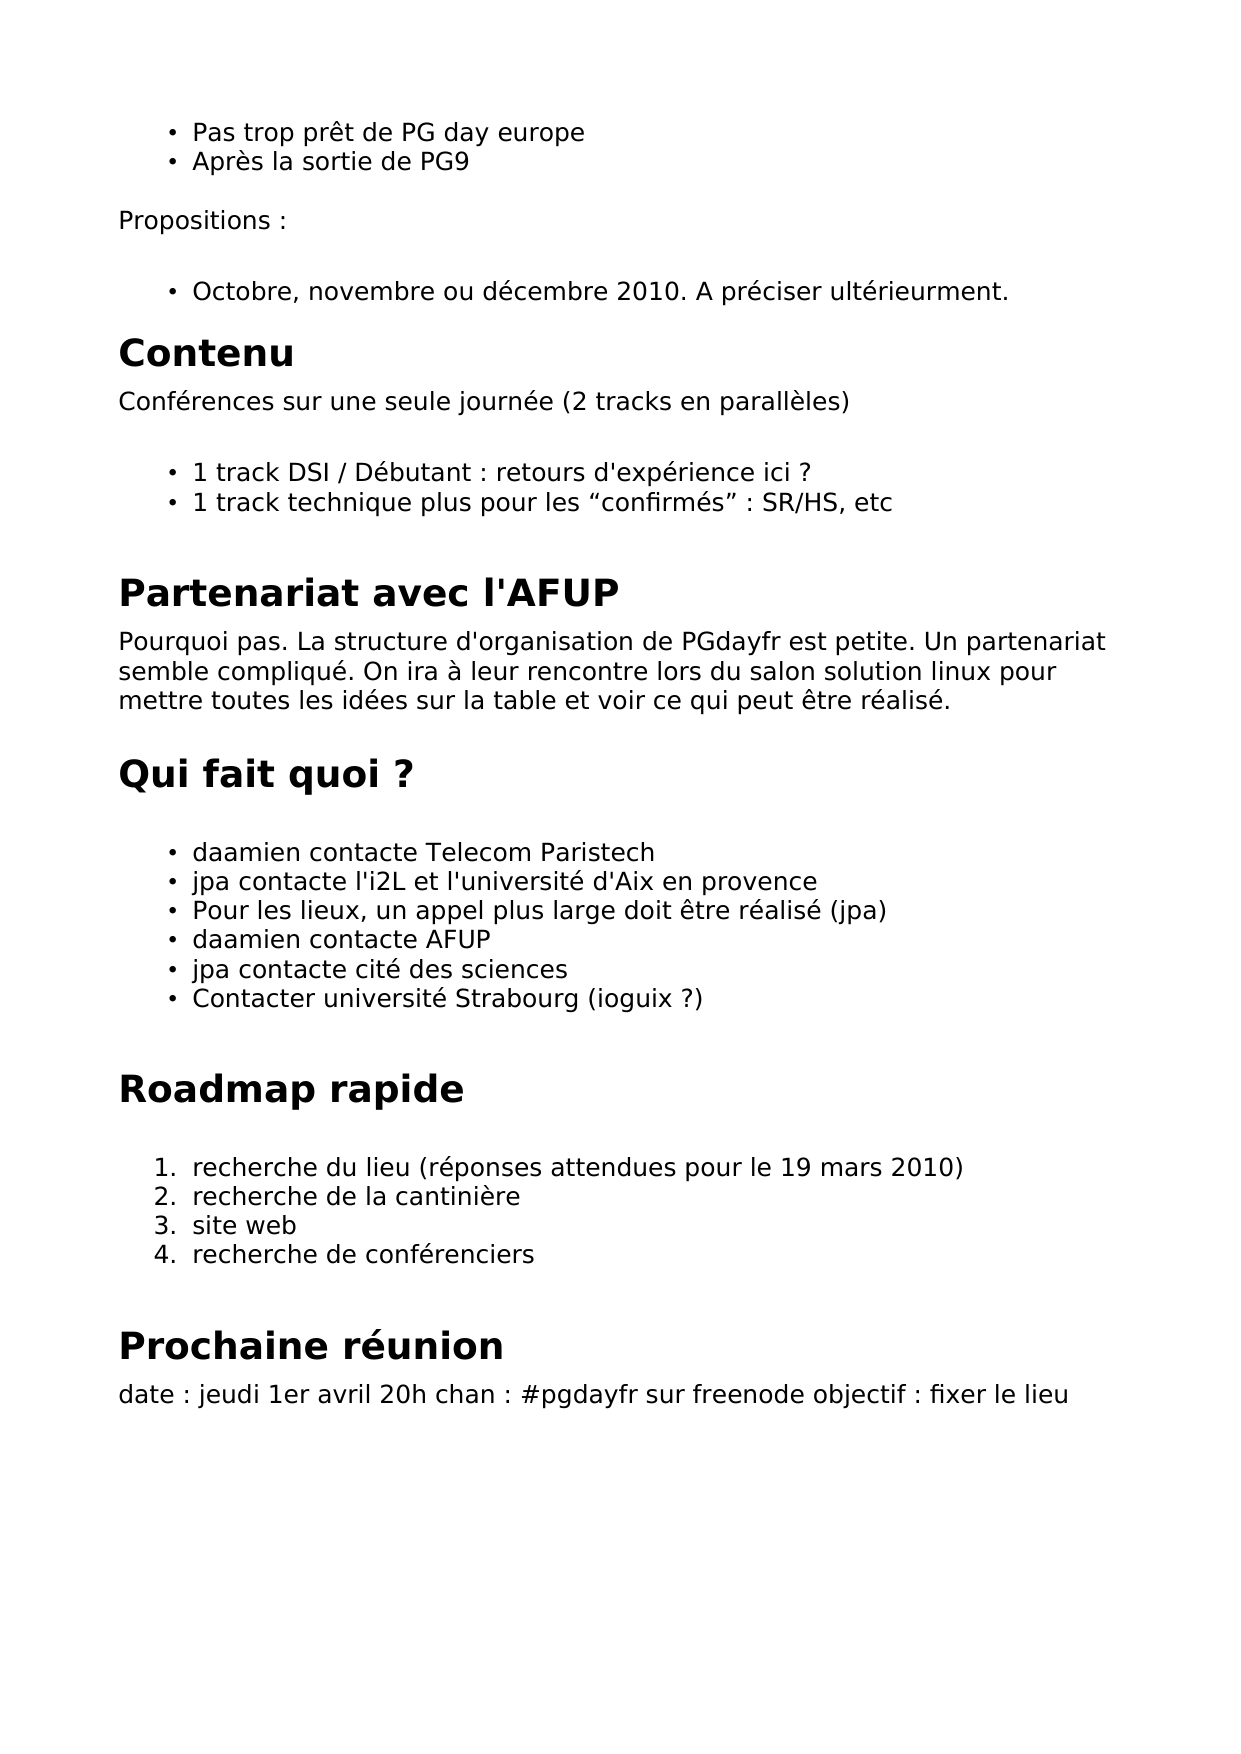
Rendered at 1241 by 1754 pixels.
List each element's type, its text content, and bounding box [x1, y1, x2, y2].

subtitle Roadmap rapide [118, 1068, 1122, 1111]
subtitle Prochaine réunion [118, 1324, 1122, 1368]
subtitle Contenu [118, 331, 1122, 375]
list Après la sortie de PG9 [177, 147, 1122, 176]
list Pour les lieux, un appel plus large doit être réalisé (jpa) [177, 896, 1122, 926]
list jpa contacte l'i2L et l'université d'Aix en provence [177, 867, 1122, 896]
subtitle Qui fait quoi ? [118, 752, 1122, 796]
text Conférences sur une seule journée (2 tracks en parallèles) [118, 387, 1122, 417]
list Contacter université Strabourg (ioguix ?) [177, 984, 1122, 1013]
list daamien contacte Telecom Paristech [177, 838, 1122, 867]
list Octobre, novembre ou décembre 2010. A préciser ultérieurment. [177, 277, 1122, 306]
list jpa contacte cité des sciences [177, 955, 1122, 984]
text date : jeudi 1er avril 20h chan : #pgdayfr sur freenode objectif : fixer le lieu [118, 1381, 1122, 1410]
subtitle Partenariat avec l'AFUP [118, 571, 1122, 615]
text Propositions : [118, 206, 1122, 235]
list site web [177, 1212, 1122, 1241]
text Pourquoi pas. La structure d'organisation de PGdayfr est petite. Un partenariat semble compliqué. On ira à leur rencontre lors du salon solution linux pour mettre toutes les idées sur la table et voir ce qui peut être réalisé. [118, 627, 1122, 715]
list recherche de la cantinière [177, 1182, 1122, 1212]
list 1 track DSI / Débutant : retours d'expérience ici ? [177, 458, 1122, 488]
list Pas trop prêt de PG day europe [177, 118, 1122, 147]
list daamien contacte AFUP [177, 926, 1122, 955]
list recherche du lieu (réponses attendues pour le 19 mars 2010) [177, 1153, 1122, 1182]
list 1 track technique plus pour les “confirmés” : SR/HS, etc [177, 488, 1122, 517]
list recherche de conférenciers [177, 1241, 1122, 1270]
